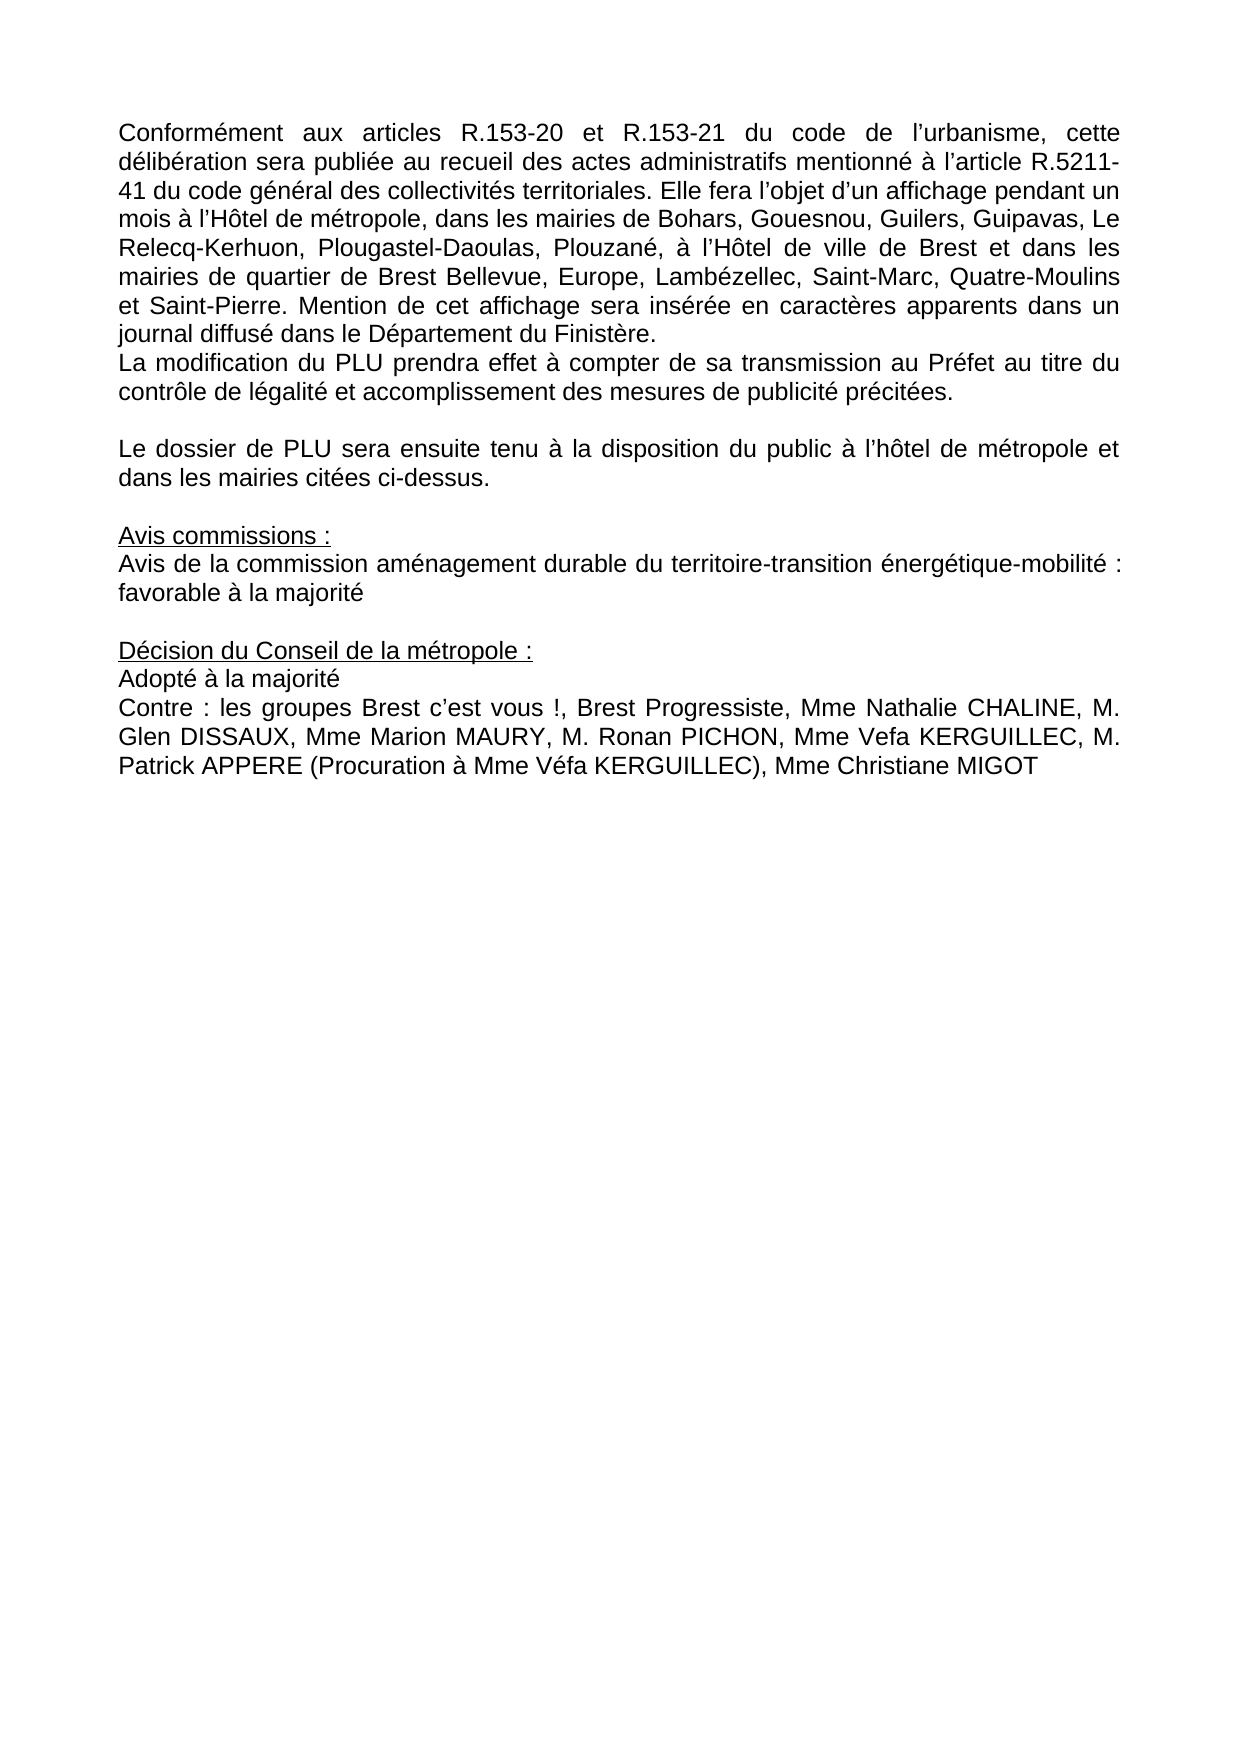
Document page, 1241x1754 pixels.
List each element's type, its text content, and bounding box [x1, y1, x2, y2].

text Adopté à la majorité [118, 664, 1122, 693]
text Décision du Conseil de la métropole : [118, 636, 1122, 664]
text Avis commissions : [118, 521, 1122, 549]
text La modification du PLU prendra effet à compter de sa transmission au Préfet au titre du contrôle de légalité et accomplissement des mesures de publicité précitées. [118, 348, 1122, 406]
text Avis de la commission aménagement durable du territoire-transition énergétique-mobilité : favorable à la majorité [118, 549, 1122, 607]
text Contre : les groupes Brest c’est vous !, Brest Progressiste, Mme Nathalie CHALINE, M. Glen DISSAUX, Mme Marion MAURY, M. Ronan PICHON, Mme Vefa KERGUILLEC, M. Patrick APPERE (Procuration à Mme Véfa KERGUILLEC), Mme Christiane MIGOT [118, 693, 1122, 779]
text Le dossier de PLU sera ensuite tenu à la disposition du public à l’hôtel de métropole et dans les mairies citées ci-dessus. [118, 434, 1122, 492]
text Conformément aux articles R.153-20 et R.153-21 du code de l’urbanisme, cette délibération sera publiée au recueil des actes administratifs mentionné à l’article R.5211-41 du code général des collectivités territoriales. Elle fera l’objet d’un affichage pendant un mois à l’Hôtel de métropole, dans les mairies de Bohars, Gouesnou, Guilers, Guipavas, Le Relecq-Kerhuon, Plougastel-Daoulas, Plouzané, à l’Hôtel de ville de Brest et dans les mairies de quartier de Brest Bellevue, Europe, Lambézellec, Saint-Marc, Quatre-Moulins et Saint-Pierre. Mention de cet affichage sera insérée en caractères apparents dans un journal diffusé dans le Département du Finistère. [118, 118, 1122, 348]
